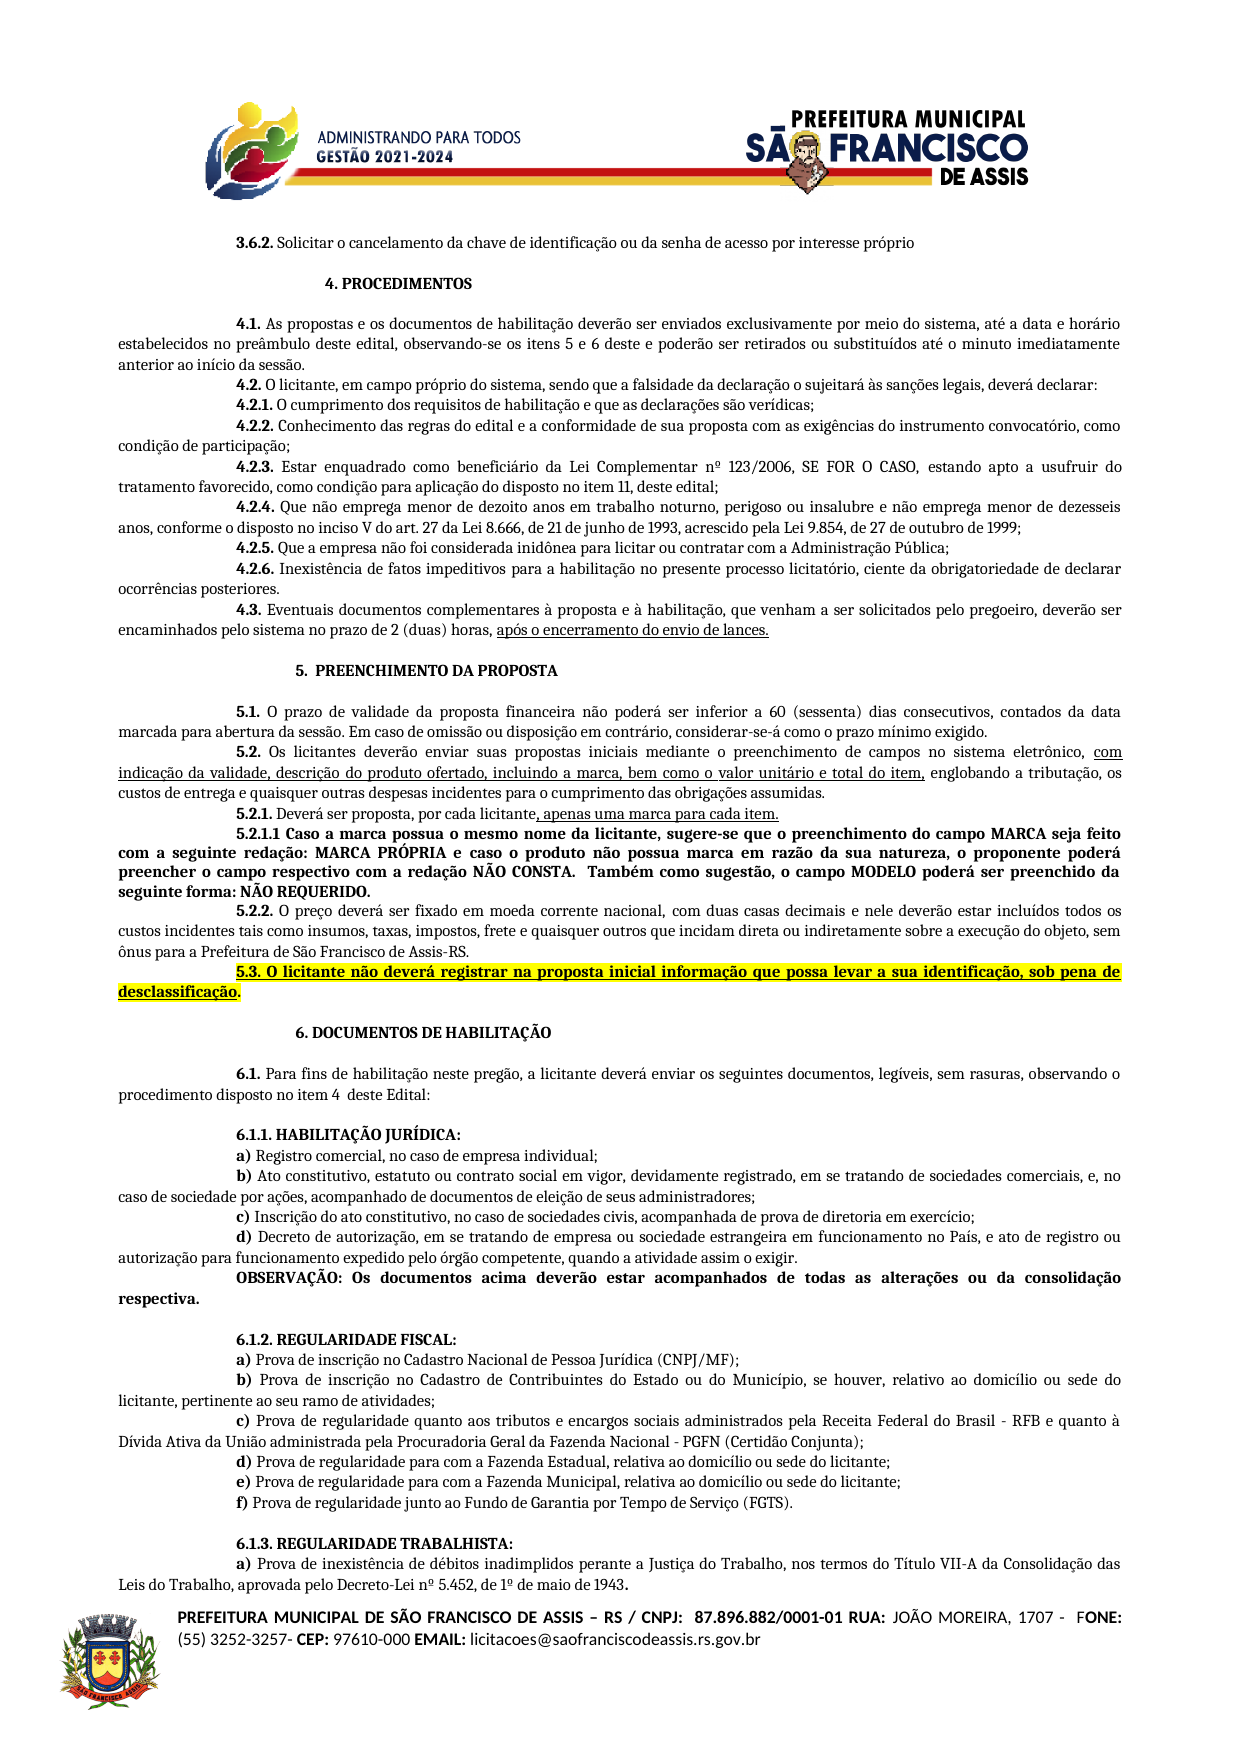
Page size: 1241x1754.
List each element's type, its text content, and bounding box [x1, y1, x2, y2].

text 6.1.1. HABILITAÇÃO JURÍDICA: [118, 1126, 1122, 1145]
text e) Prova de regularidade para com a Fazenda Municipal, relativa ao domicílio ou sede do licitante; [118, 1473, 1122, 1492]
text 4.2.1. O cumprimento dos requisitos de habilitação e que as declarações são verídicas; [118, 396, 1122, 415]
text b) Prova de inscrição no Cadastro de Contribuintes do Estado ou do Município, se houver, relativo ao domicílio ou sede do licitante, pertinente ao seu ramo de atividades; [118, 1371, 1122, 1410]
text a) Prova de inexistência de débitos inadimplidos perante a Justiça do Trabalho, nos termos do Título VII-A da Consolidação das Leis do Trabalho, aprovada pelo Decreto-Lei nº 5.452, de 1º de maio de 1943. [118, 1554, 1122, 1594]
text 4.2.2. Conhecimento das regras do edital e a conformidade de sua proposta com as exigências do instrumento convocatório, como condição de participação; [118, 416, 1122, 456]
text 6.1.3. REGULARIDADE TRABALHISTA: [118, 1534, 1122, 1553]
text 5.2.2. O preço deverá ser fixado em moeda corrente nacional, com duas casas decimais e nele deverão estar incluídos todos os custos incidentes tais como insumos, taxas, impostos, frete e quaisquer outros que incidam direta ou indiretamente sobre a execução do objeto, sem ônus para a Prefeitura de São Francisco de Assis-RS. [118, 901, 1122, 961]
text 5.2. Os licitantes deverão enviar suas propostas iniciais mediante o preenchimento de campos no sistema eletrônico, com indicação da validade, descrição do produto ofertado, incluindo a marca, bem como o valor unitário e total do item, englobando a tributação, os custos de entrega e quaisquer outras despesas incidentes para o cumprimento das obrigações assumidas. [118, 743, 1122, 803]
text 5.2.1. Deverá ser proposta, por cada licitante, apenas uma marca para cada item. [118, 804, 1122, 823]
text 4.2.5. Que a empresa não foi considerada inidônea para licitar ou contratar com a Administração Pública; [118, 539, 1122, 558]
text 3.6.2. Solicitar o cancelamento da chave de identificação ou da senha de acesso por interesse próprio [118, 234, 1122, 253]
text d) Prova de regularidade para com a Fazenda Estadual, relativa ao domicílio ou sede do licitante; [118, 1452, 1122, 1472]
text c) Prova de regularidade quanto aos tributos e encargos sociais administrados pela Receita Federal do Brasil - RFB e quanto à Dívida Ativa da União administrada pela Procuradoria Geral da Fazenda Nacional - PGFN (Certidão Conjunta); [118, 1412, 1122, 1451]
text 4. PROCEDIMENTOS [177, 274, 1063, 294]
text 6.1. Para fins de habilitação neste pregão, a licitante deverá enviar os seguintes documentos, legíveis, sem rasuras, observando o procedimento disposto no item 4 deste Edital: [118, 1064, 1122, 1104]
text b) Ato constitutivo, estatuto ou contrato social em vigor, devidamente registrado, em se tratando de sociedades comerciais, e, no caso de sociedade por ações, acompanhado de documentos de eleição de seus administradores; [118, 1167, 1122, 1206]
text 5.3. O licitante não deverá registrar na proposta inicial informação que possa levar a sua identificação, sob pena de desclassificação. [118, 962, 1122, 1002]
text 4.2.3. Estar enquadrado como beneficiário da Lei Complementar nº 123/2006, SE FOR O CASO, estando apto a usufruir do tratamento favorecido, como condição para aplicação do disposto no item 11, deste edital; [118, 457, 1122, 497]
text OBSERVAÇÃO: Os documentos acima deverão estar acompanhados de todas as alterações ou da consolidação respectiva. [118, 1269, 1122, 1308]
text 4.1. As propostas e os documentos de habilitação deverão ser enviados exclusivamente por meio do sistema, até a data e horário estabelecidos no preâmbulo deste edital, observando-se os itens 5 e 6 deste e poderão ser retirados ou substituídos até o minuto imediatamente anterior ao início da sessão. [118, 314, 1122, 374]
text a) Registro comercial, no caso de empresa individual; [118, 1146, 1122, 1165]
text 4.2. O licitante, em campo próprio do sistema, sendo que a falsidade da declaração o sujeitará às sanções legais, deverá declarar: [118, 375, 1122, 394]
text 6. DOCUMENTOS DE HABILITAÇÃO [118, 1024, 1122, 1043]
text c) Inscrição do ato constitutivo, no caso de sociedades civis, acompanhada de prova de diretoria em exercício; [118, 1207, 1122, 1227]
text 5.1. O prazo de validade da proposta financeira não poderá ser inferior a 60 (sessenta) dias consecutivos, contados da data marcada para abertura da sessão. Em caso de omissão ou disposição em contrário, considerar-se-á como o prazo mínimo exigido. [118, 702, 1122, 742]
text 5. PREENCHIMENTO DA PROPOSTA [118, 661, 1122, 680]
text f) Prova de regularidade junto ao Fundo de Garantia por Tempo de Serviço (FGTS). [118, 1493, 1122, 1512]
text 4.2.6. Inexistência de fatos impeditivos para a habilitação no presente processo licitatório, ciente da obrigatoriedade de declarar ocorrências posteriores. [118, 559, 1122, 599]
text a) Prova de inscrição no Cadastro Nacional de Pessoa Jurídica (CNPJ/MF); [118, 1350, 1122, 1369]
text d) Decreto de autorização, em se tratando de empresa ou sociedade estrangeira em funcionamento no País, e ato de registro ou autorização para funcionamento expedido pelo órgão competente, quando a atividade assim o exigir. [118, 1228, 1122, 1267]
text 5.2.1.1 Caso a marca possua o mesmo nome da licitante, sugere-se que o preenchimento do campo MARCA seja feito com a seguinte redação: MARCA PRÓPRIA e caso o produto não possua marca em razão da sua natureza, o proponente poderá preencher o campo respectivo com a redação NÃO CONSTA. Também como sugestão, o campo MODELO poderá ser preenchido da seguinte forma: NÃO REQUERIDO. [118, 824, 1122, 901]
text 4.2.4. Que não emprega menor de dezoito anos em trabalho noturno, perigoso ou insalubre e não emprega menor de dezesseis anos, conforme o disposto no inciso V do art. 27 da Lei 8.666, de 21 de junho de 1993, acrescido pela Lei 9.854, de 27 de outubro de 1999; [118, 498, 1122, 537]
text 4.3. Eventuais documentos complementares à proposta e à habilitação, que venham a ser solicitados pelo pregoeiro, deverão ser encaminhados pelo sistema no prazo de 2 (duas) horas, após o encerramento do envio de lances. [118, 600, 1122, 639]
text 6.1.2. REGULARIDADE FISCAL: [118, 1330, 1122, 1349]
